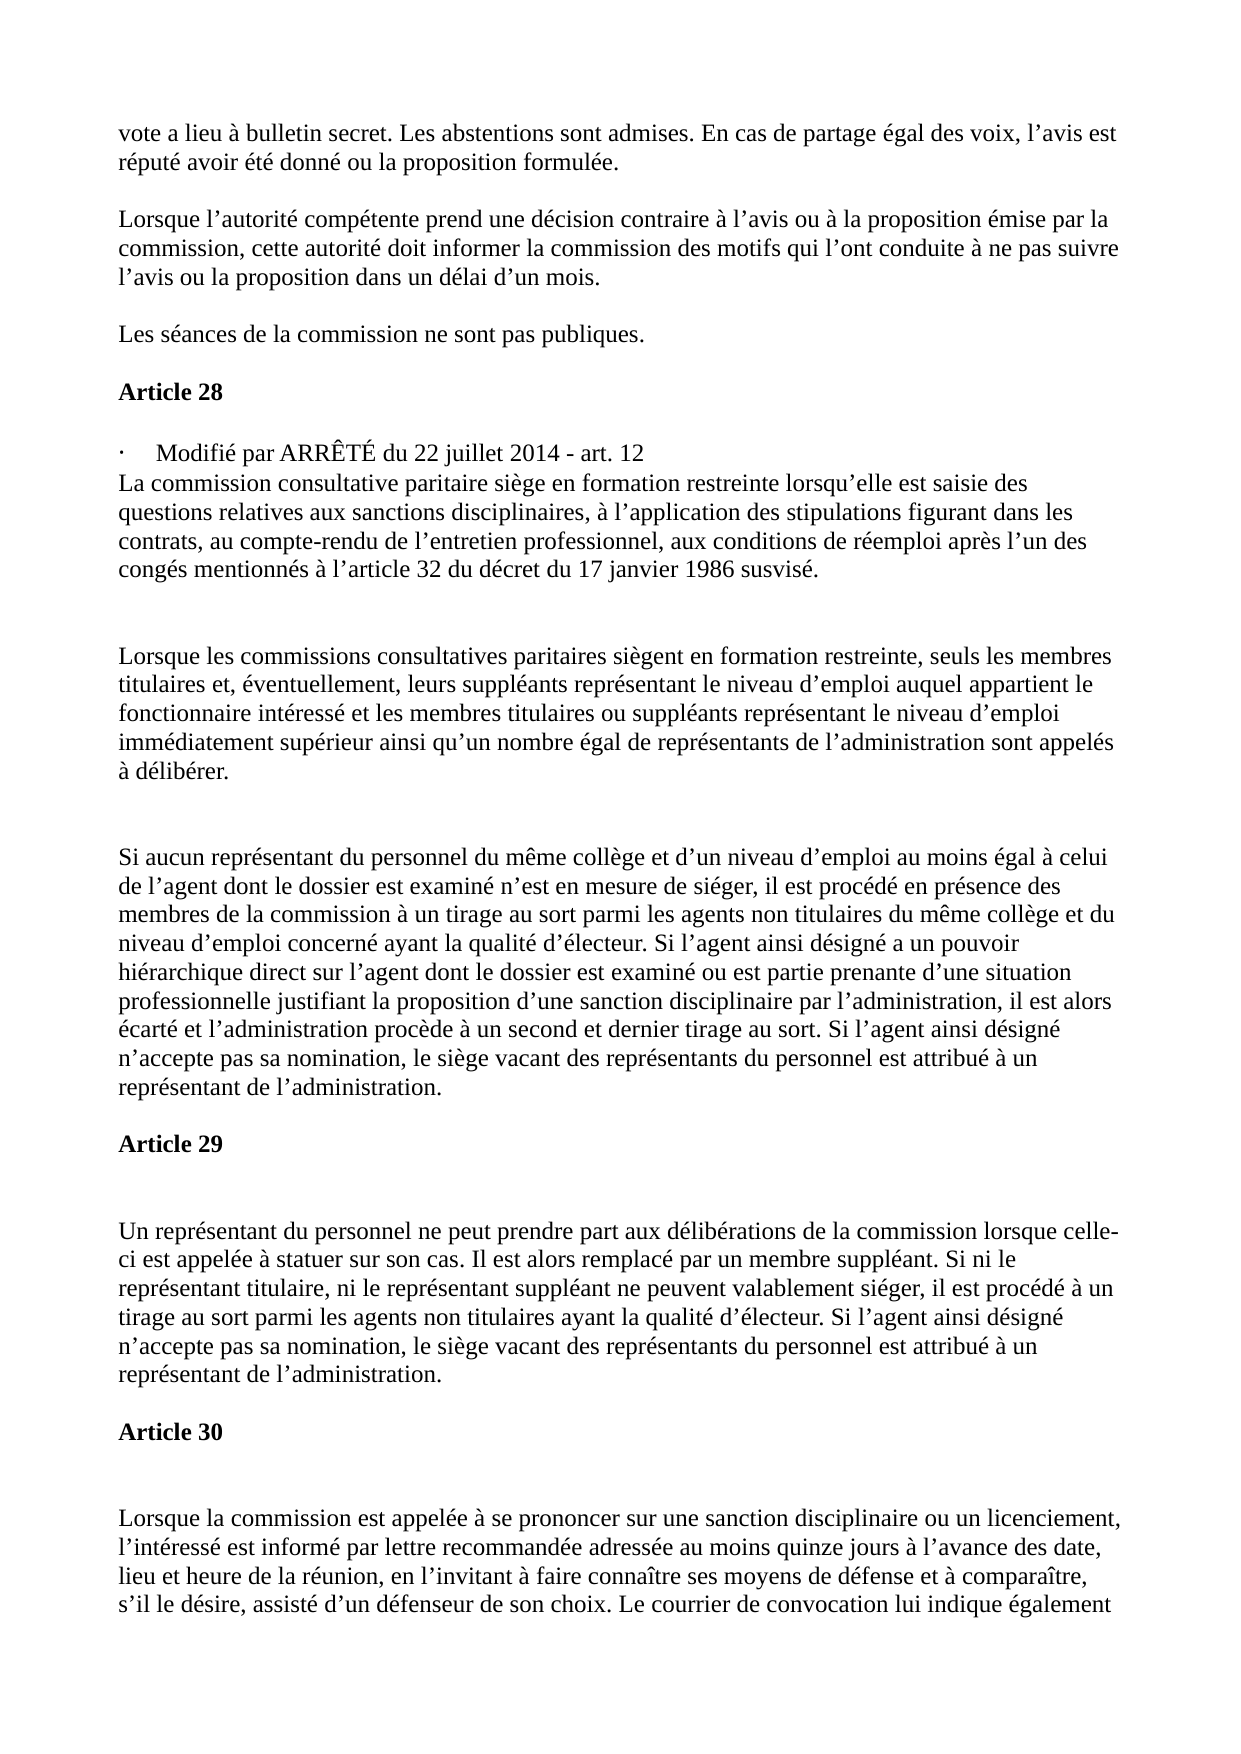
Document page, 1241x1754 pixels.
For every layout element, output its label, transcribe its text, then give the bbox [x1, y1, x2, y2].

text vote a lieu à bulletin secret. Les abstentions sont admises. En cas de partage égal des voix, l’avis est réputé avoir été donné ou la proposition formulée. [118, 118, 1122, 176]
list Modifié par ARRÊTÉ du 22 juillet 2014 - art. 12 [118, 434, 1122, 468]
text Article 28 [118, 377, 1122, 406]
text Article 29 [118, 1129, 1122, 1158]
text Les séances de la commission ne sont pas publiques. [118, 319, 1122, 348]
text La commission consultative paritaire siège en formation restreinte lorsqu’elle est saisie des questions relatives aux sanctions disciplinaires, à l’application des stipulations figurant dans les contrats, au compte-rendu de l’entretien professionnel, aux conditions de réemploi après l’un des congés mentionnés à l’article 32 du décret du 17 janvier 1986 susvisé. [118, 468, 1122, 583]
text Un représentant du personnel ne peut prendre part aux délibérations de la commission lorsque celle-ci est appelée à statuer sur son cas. Il est alors remplacé par un membre suppléant. Si ni le représentant titulaire, ni le représentant suppléant ne peuvent valablement siéger, il est procédé à un tirage au sort parmi les agents non titulaires ayant la qualité d’électeur. Si l’agent ainsi désigné n’accepte pas sa nomination, le siège vacant des représentants du personnel est attribué à un représentant de l’administration. [118, 1216, 1122, 1388]
text Lorsque la commission est appelée à se prononcer sur une sanction disciplinaire ou un licenciement, l’intéressé est informé par lettre recommandée adressée au moins quinze jours à l’avance des date, lieu et heure de la réunion, en l’invitant à faire connaître ses moyens de défense et à comparaître, s’il le désire, assisté d’un défenseur de son choix. Le courrier de convocation lui indique également [118, 1503, 1122, 1618]
text Article 30 [118, 1417, 1122, 1446]
text Si aucun représentant du personnel du même collège et d’un niveau d’emploi au moins égal à celui de l’agent dont le dossier est examiné n’est en mesure de siéger, il est procédé en présence des membres de la commission à un tirage au sort parmi les agents non titulaires du même collège et du niveau d’emploi concerné ayant la qualité d’électeur. Si l’agent ainsi désigné a un pouvoir hiérarchique direct sur l’agent dont le dossier est examiné ou est partie prenante d’une situation professionnelle justifiant la proposition d’une sanction disciplinaire par l’administration, il est alors écarté et l’administration procède à un second et dernier tirage au sort. Si l’agent ainsi désigné n’accepte pas sa nomination, le siège vacant des représentants du personnel est attribué à un représentant de l’administration. [118, 842, 1122, 1101]
text Lorsque les commissions consultatives paritaires siègent en formation restreinte, seuls les membres titulaires et, éventuellement, leurs suppléants représentant le niveau d’emploi auquel appartient le fonctionnaire intéressé et les membres titulaires ou suppléants représentant le niveau d’emploi immédiatement supérieur ainsi qu’un nombre égal de représentants de l’administration sont appelés à délibérer. [118, 641, 1122, 784]
text Lorsque l’autorité compétente prend une décision contraire à l’avis ou à la proposition émise par la commission, cette autorité doit informer la commission des motifs qui l’ont conduite à ne pas suivre l’avis ou la proposition dans un délai d’un mois. [118, 204, 1122, 291]
